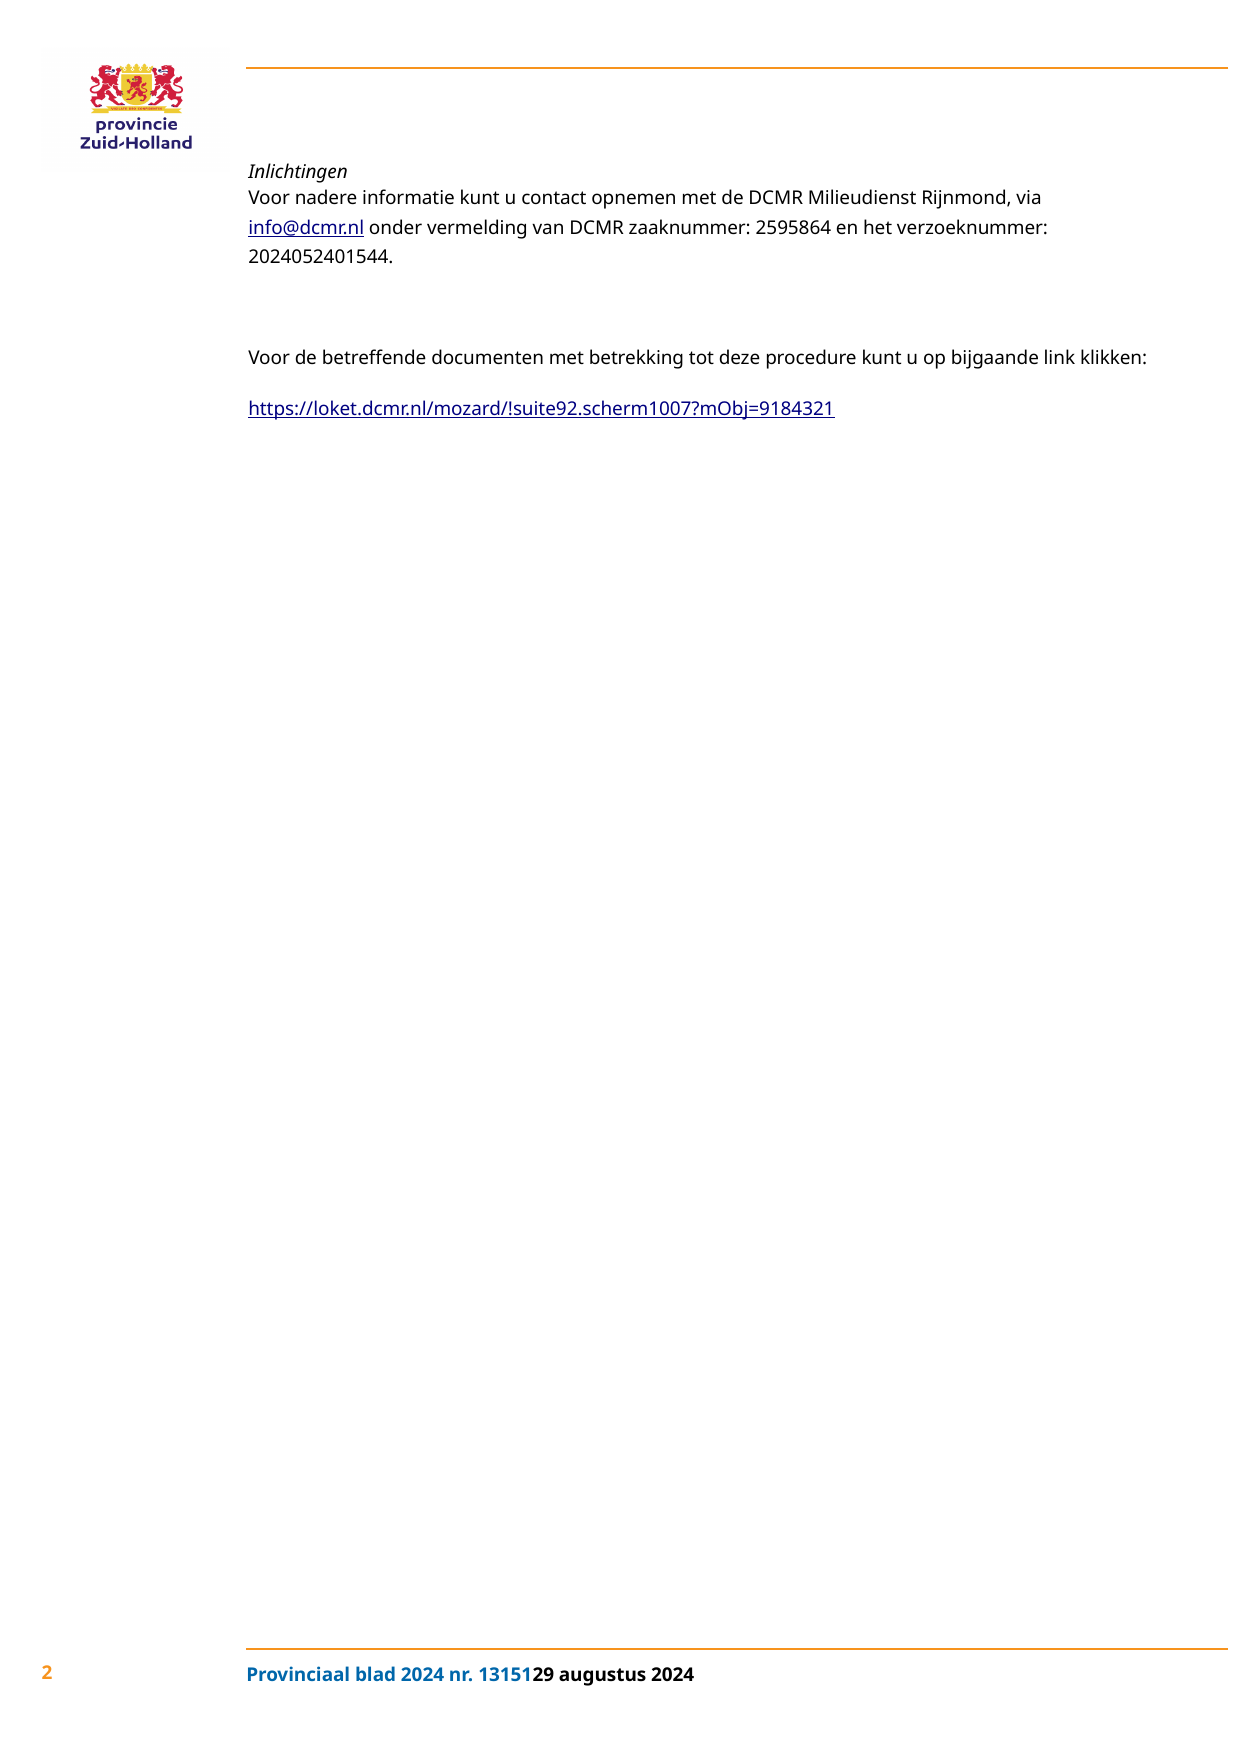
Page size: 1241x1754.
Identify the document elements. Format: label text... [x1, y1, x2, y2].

text Voor nadere informatie kunt u contact opnemen met de DCMR Milieudienst Rijnmond, via info@dcmr.nl onder vermelding van DCMR zaaknummer: 2595864 en het verzoeknummer: 2024052401544. [248, 184, 1152, 269]
text Inlichtingen [248, 159, 1152, 184]
text https://loket.dcmr.nl/mozard/!suite92.scherm1007?mObj=9184321 [248, 395, 1152, 421]
picture [41, 47, 231, 172]
text Voor de betreffende documenten met betrekking tot deze procedure kunt u op bijgaande link klikken: [248, 344, 1152, 370]
